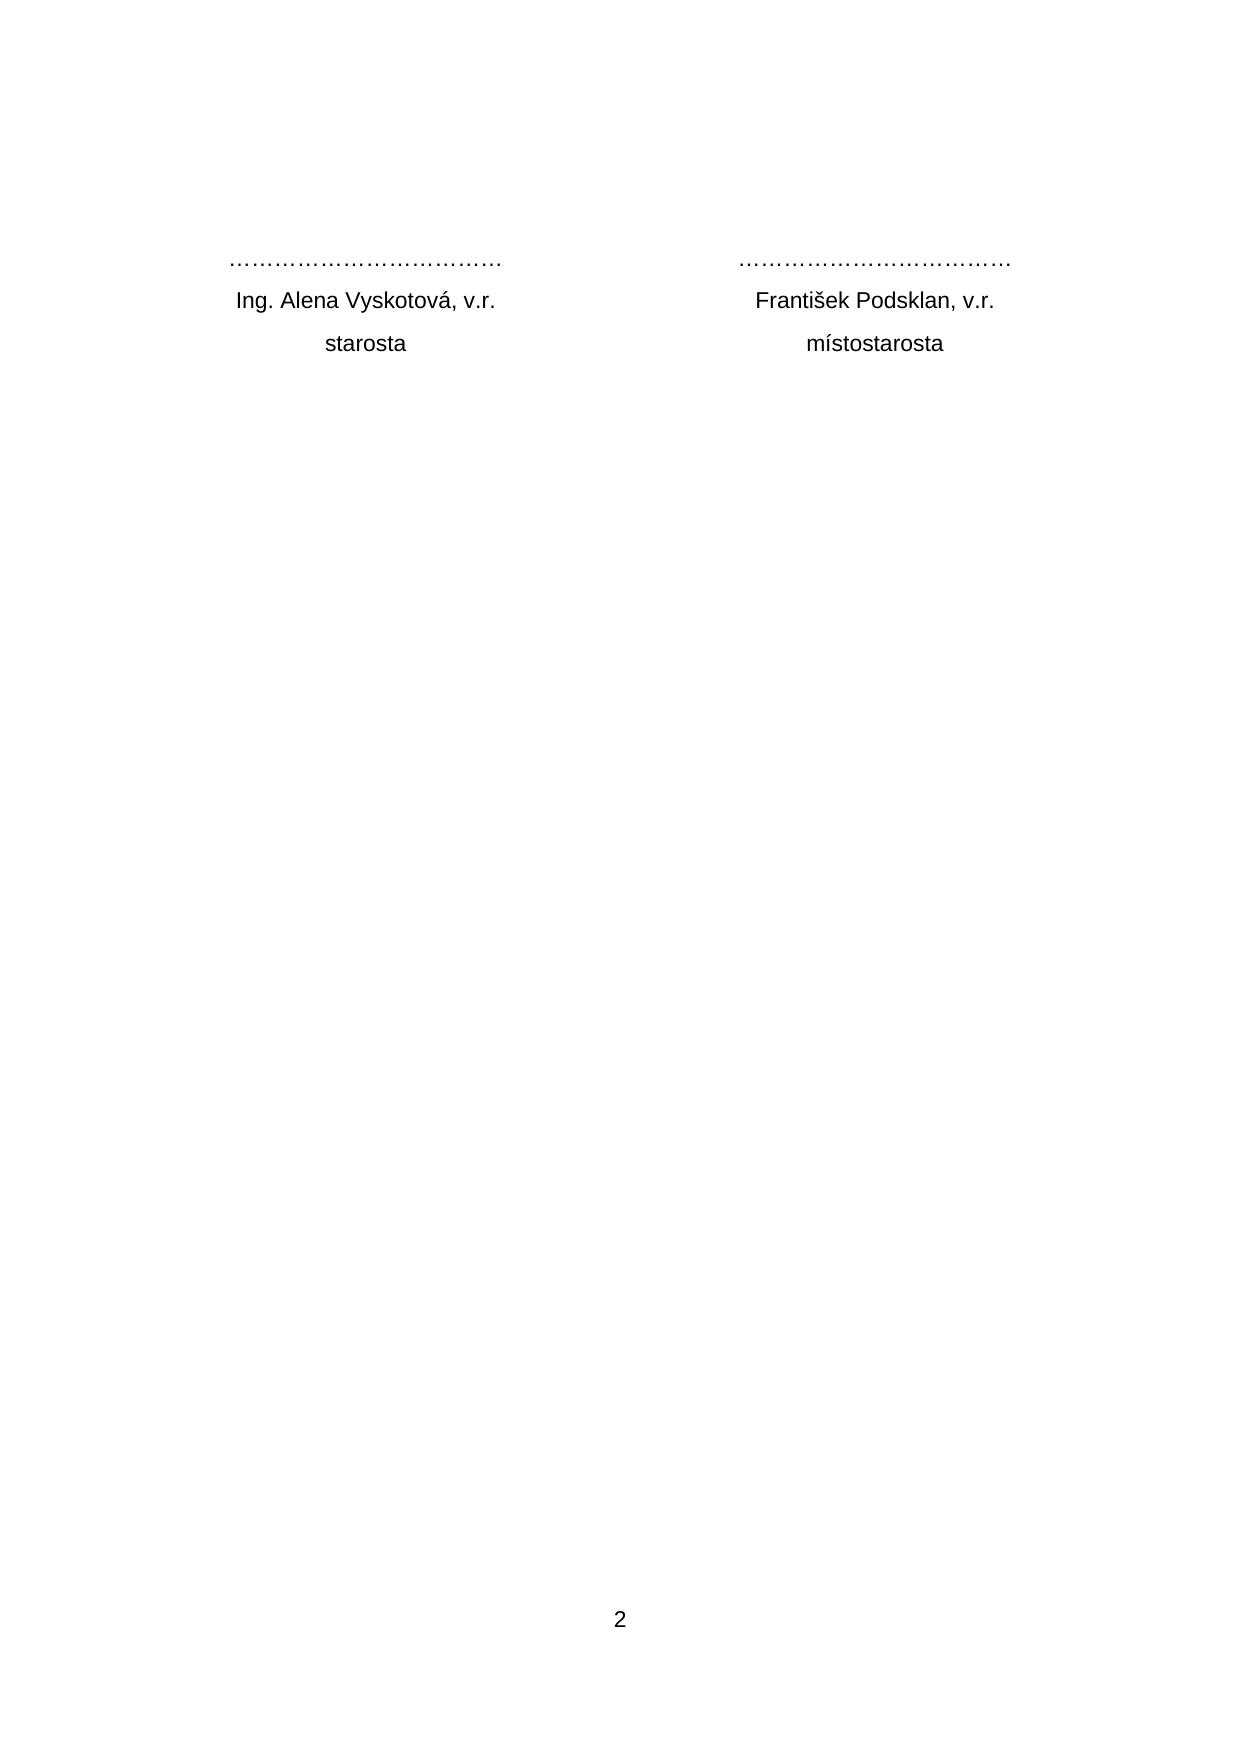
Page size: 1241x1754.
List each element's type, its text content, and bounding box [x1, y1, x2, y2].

text Ing. Alena Vyskotová, v.r. [148, 287, 583, 314]
text místostarosta [657, 330, 1093, 356]
text starosta [148, 330, 583, 356]
text ……………………………… [148, 244, 583, 271]
text ……………………………… [657, 244, 1093, 271]
text František Podsklan, v.r. [657, 287, 1093, 314]
